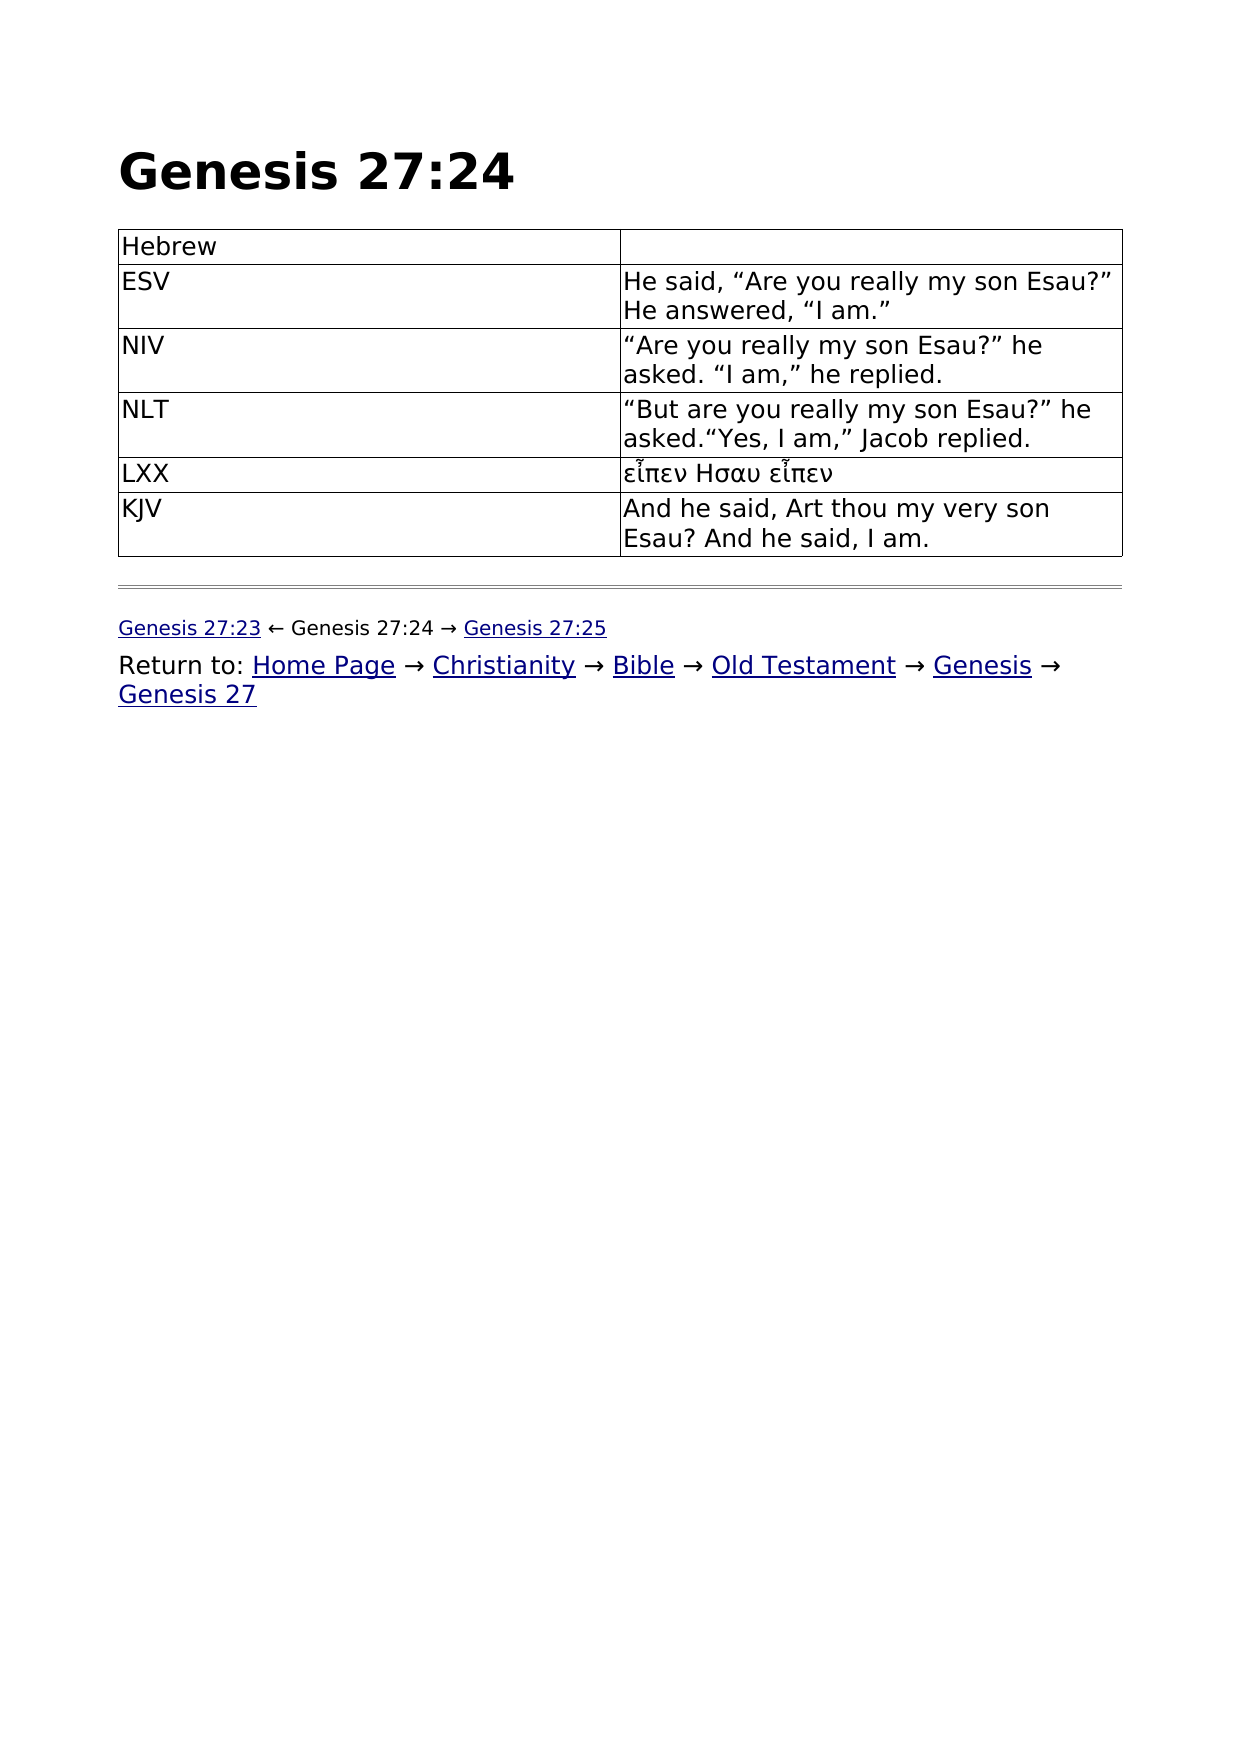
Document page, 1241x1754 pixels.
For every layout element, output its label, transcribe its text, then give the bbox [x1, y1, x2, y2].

text Return to: Home Page → Christianity → Bible → Old Testament → Genesis → Genesis 27 [118, 651, 1122, 709]
table_cell NIV [119, 329, 620, 392]
table_cell “But are you really my son Esau?” he asked.“Yes, I am,” Jacob replied. [621, 393, 1122, 457]
table_cell NLT [119, 393, 620, 457]
table_cell εἶπεν Ησαυ εἶπεν [621, 458, 1122, 492]
table_cell He said, “Are you really my son Esau?” He answered, “I am.” [621, 265, 1122, 328]
table_cell KJV [119, 493, 620, 556]
table_header Hebrew [119, 230, 620, 264]
table_cell “Are you really my son Esau?” he asked. “I am,” he replied. [621, 329, 1122, 392]
text Genesis 27:23 ← Genesis 27:24 → Genesis 27:25 [118, 617, 1122, 651]
table_cell And he said, Art thou my very son Esau? And he said, I am. [621, 493, 1122, 556]
table_cell ESV [119, 265, 620, 328]
subtitle Genesis 27:24 [118, 143, 1122, 201]
table_cell LXX [119, 458, 620, 492]
table_header [621, 230, 1122, 264]
